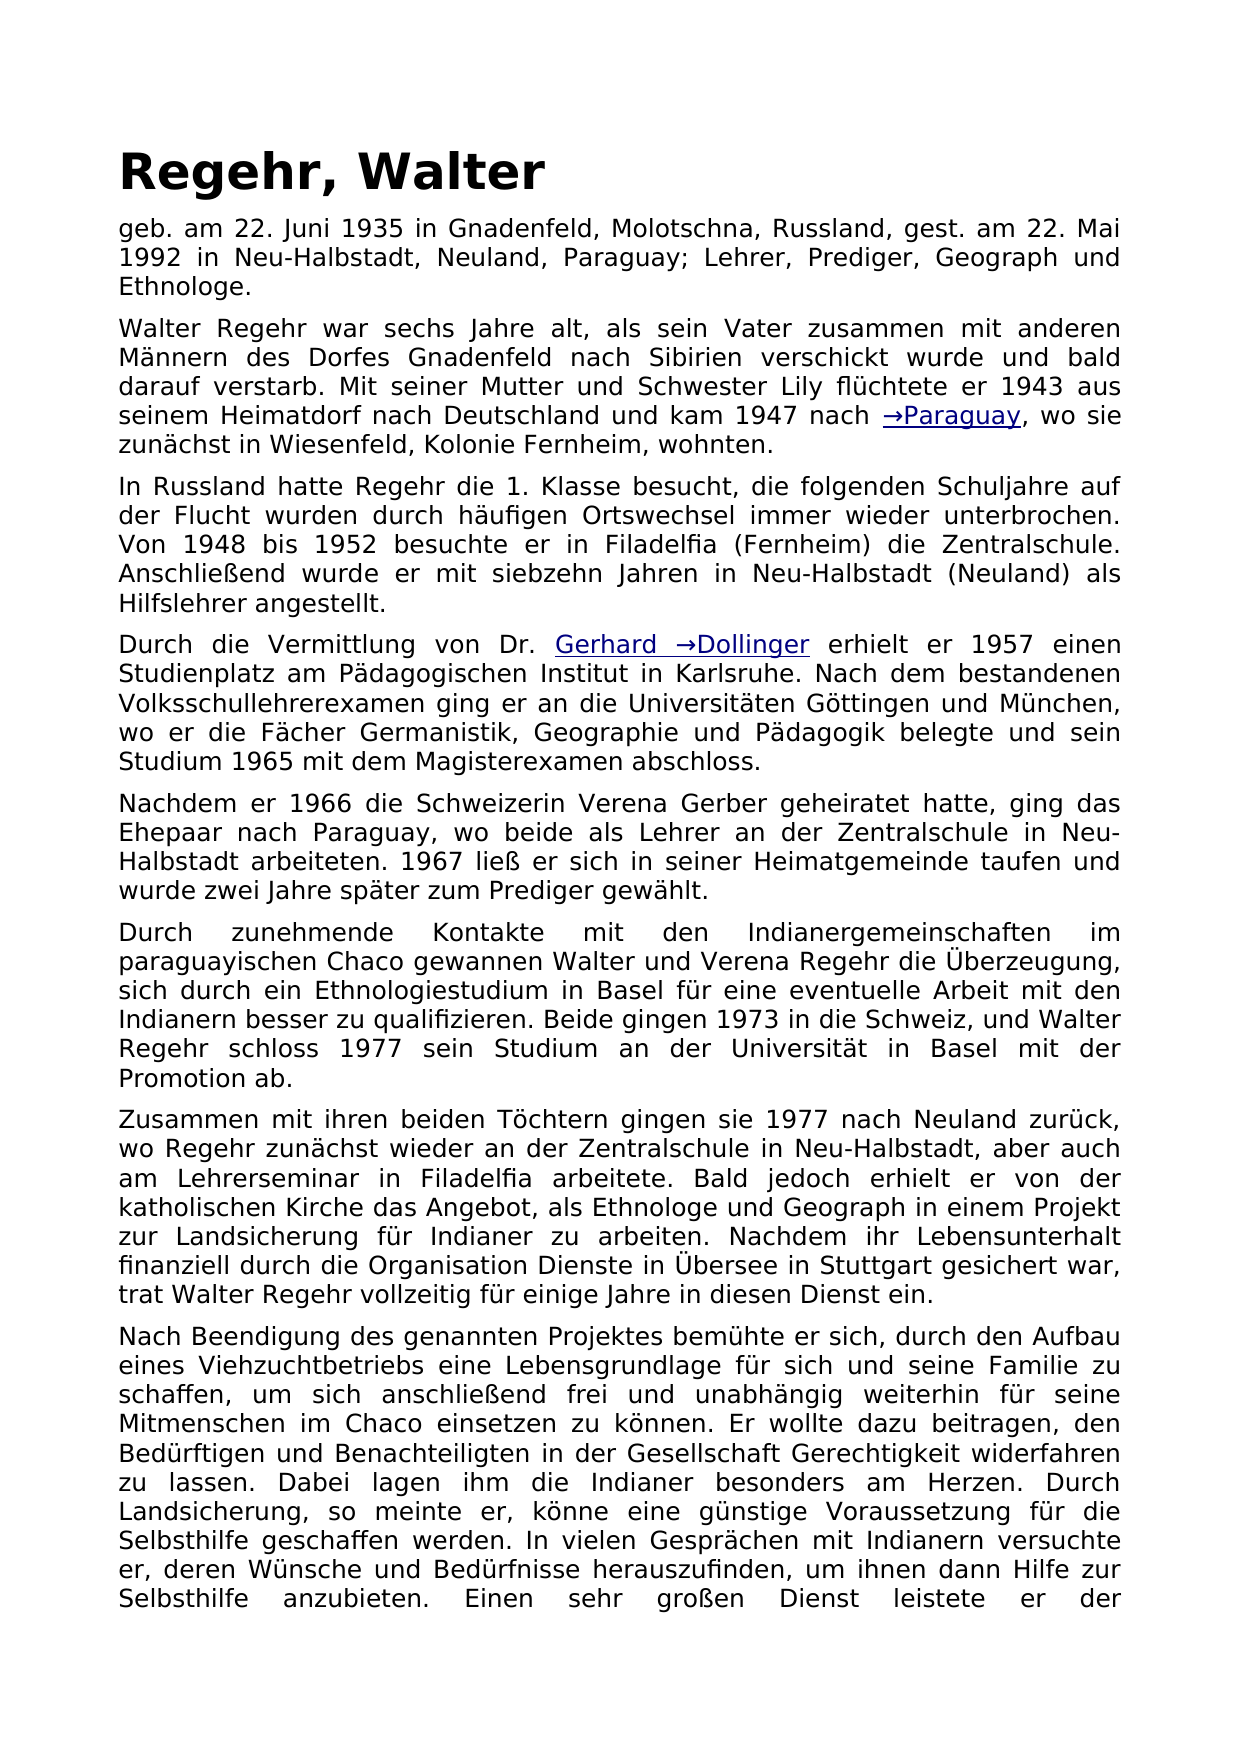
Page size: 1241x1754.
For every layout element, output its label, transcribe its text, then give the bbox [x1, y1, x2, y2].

text In Russland hatte Regehr die 1. Klasse besucht, die folgenden Schuljahre auf der Flucht wurden durch häufigen Ortswechsel immer wieder unterbrochen. Von 1948 bis 1952 besuchte er in Filadelfia (Fernheim) die Zentralschule. Anschließend wurde er mit siebzehn Jahren in Neu-Halbstadt (Neuland) als Hilfslehrer angestellt. [118, 472, 1122, 618]
text geb. am 22. Juni 1935 in Gnadenfeld, Molotschna, Russland, gest. am 22. Mai 1992 in Neu-Halbstadt, Neuland, Paraguay; Lehrer, Prediger, Geograph und Ethnologe. [118, 214, 1122, 301]
text Zusammen mit ihren beiden Töchtern gingen sie 1977 nach Neuland zurück, wo Regehr zunächst wieder an der Zentralschule in Neu-Halbstadt, aber auch am Lehrerseminar in Filadelfia arbeitete. Bald jedoch erhielt er von der katholischen Kirche das Angebot, als Ethnologe und Geograph in einem Projekt zur Landsicherung für Indianer zu arbeiten. Nachdem ihr Lebensunterhalt finanziell durch die Organisation Dienste in Übersee in Stuttgart gesichert war, trat Walter Regehr vollzeitig für einige Jahre in diesen Dienst ein. [118, 1106, 1122, 1310]
text Durch die Vermittlung von Dr. Gerhard →Dollinger erhielt er 1957 einen Studienplatz am Pädagogischen Institut in Karlsruhe. Nach dem bestandenen Volksschullehrerexamen ging er an die Universitäten Göttingen und München, wo er die Fächer Germanistik, Geographie und Pädagogik belegte und sein Studium 1965 mit dem Magisterexamen abschloss. [118, 631, 1122, 776]
text Durch zunehmende Kontakte mit den Indianergemeinschaften im paraguayischen Chaco gewannen Walter und Verena Regehr die Überzeugung, sich durch ein Ethnologiestudium in Basel für eine eventuelle Arbeit mit den Indianern besser zu qualifizieren. Beide gingen 1973 in die Schweiz, und Walter Regehr schloss 1977 sein Studium an der Universität in Basel mit der Promotion ab. [118, 918, 1122, 1093]
text Walter Regehr war sechs Jahre alt, als sein Vater zusammen mit anderen Männern des Dorfes Gnadenfeld nach Sibirien verschickt wurde und bald darauf verstarb. Mit seiner Mutter und Schwester Lily flüchtete er 1943 aus seinem Heimatdorf nach Deutschland und kam 1947 nach →Paraguay, wo sie zunächst in Wiesenfeld, Kolonie Fernheim, wohnten. [118, 314, 1122, 460]
text Nachdem er 1966 die Schweizerin Verena Gerber geheiratet hatte, ging das Ehepaar nach Paraguay, wo beide als Lehrer an der Zentralschule in Neu-Halbstadt arbeiteten. 1967 ließ er sich in seiner Heimatgemeinde taufen und wurde zwei Jahre später zum Prediger gewählt. [118, 789, 1122, 906]
text Nach Beendigung des genannten Projektes bemühte er sich, durch den Aufbau eines Viehzuchtbetriebs eine Lebensgrundlage für sich und seine Familie zu schaffen, um sich anschließend frei und unabhängig weiterhin für seine Mitmenschen im Chaco einsetzen zu können. Er wollte dazu beitragen, den Bedürftigen und Benachteiligten in der Gesellschaft Gerechtigkeit widerfahren zu lassen. Dabei lagen ihm die Indianer besonders am Herzen. Durch Landsicherung, so meinte er, könne eine günstige Voraussetzung für die Selbsthilfe geschaffen werden. In vielen Gesprächen mit Indianern versuchte er, deren Wünsche und Bedürfnisse herauszufinden, um ihnen dann Hilfe zur Selbsthilfe anzubieten. Einen sehr großen Dienst leistete er der [118, 1322, 1122, 1614]
subtitle Regehr, Walter [118, 143, 1122, 201]
